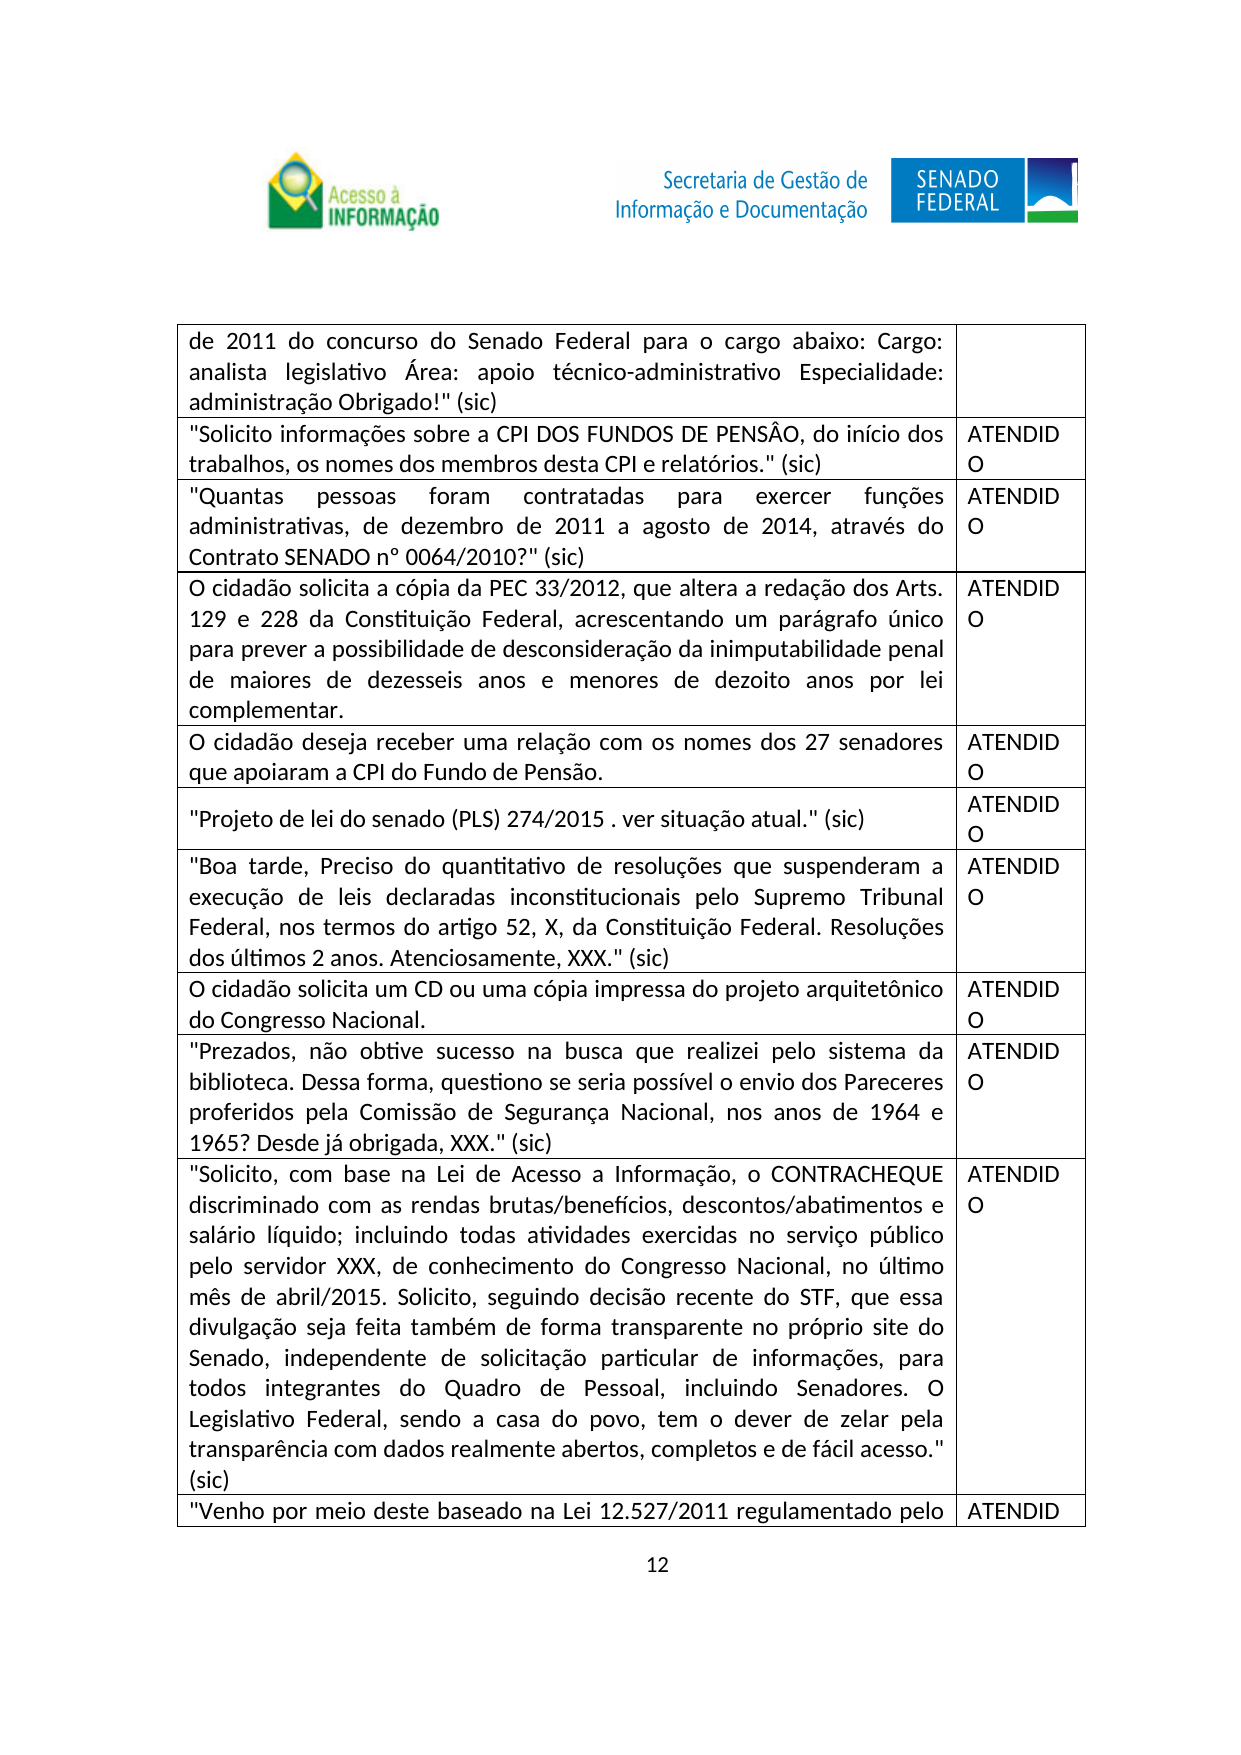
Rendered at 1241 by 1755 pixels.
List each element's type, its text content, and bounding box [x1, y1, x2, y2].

table_cell O cidadão solicita a cópia da PEC 33/2012, que altera a redação dos Arts. 129 e 228 da Constituição Federal, acrescentando um parágrafo único para prever a possibilidade de desconsideração da inimputabilidade penal de maiores de dezesseis anos e menores de dezoito anos por lei complementar. [178, 573, 956, 725]
table_cell de 2011 do concurso do Senado Federal para o cargo abaixo: Cargo: analista legislativo Área: apoio técnico-administrativo Especialidade: administração Obrigado!" (sic) [178, 325, 956, 417]
table_cell ATENDIDO [957, 573, 1085, 725]
table_cell ATENDIDO [957, 973, 1085, 1034]
table_cell "Boa tarde, Preciso do quantitativo de resoluções que suspenderam a execução de leis declaradas inconstitucionais pelo Supremo Tribunal Federal, nos termos do artigo 52, X, da Constituição Federal. Resoluções dos últimos 2 anos. Atenciosamente, XXX." (sic) [178, 850, 956, 972]
table_cell ATENDIDO [957, 788, 1085, 849]
table_cell "Venho por meio deste baseado na Lei 12.527/2011 regulamentado pelo [178, 1495, 956, 1526]
table_cell ATENDIDO [957, 480, 1085, 571]
table_cell ATENDIDO [957, 850, 1085, 972]
table_cell "Quantas pessoas foram contratadas para exercer funções administrativas, de dezembro de 2011 a agosto de 2014, através do Contrato SENADO nº 0064/2010?" (sic) [178, 480, 956, 571]
table_cell ATENDIDO [957, 1035, 1085, 1157]
table_cell [957, 325, 1085, 417]
table_cell O cidadão solicita um CD ou uma cópia impressa do projeto arquitetônico do Congresso Nacional. [178, 973, 956, 1034]
table_cell "Projeto de lei do senado (PLS) 274/2015 . ver situação atual." (sic) [178, 788, 956, 849]
table_cell "Solicito informações sobre a CPI DOS FUNDOS DE PENSÂO, do início dos trabalhos, os nomes dos membros desta CPI e relatórios." (sic) [178, 418, 956, 479]
table_cell O cidadão deseja receber uma relação com os nomes dos 27 senadores que apoiaram a CPI do Fundo de Pensão. [178, 726, 956, 787]
table_cell "Prezados, não obtive sucesso na busca que realizei pelo sistema da biblioteca. Dessa forma, questiono se seria possível o envio dos Pareceres proferidos pela Comissão de Segurança Nacional, nos anos de 1964 e 1965? Desde já obrigada, XXX." (sic) [178, 1035, 956, 1157]
table_cell ATENDIDO [957, 418, 1085, 479]
table_cell ATENDIDO [957, 726, 1085, 787]
table_cell ATENDIDO [957, 1159, 1085, 1494]
table_cell ATENDID [957, 1495, 1085, 1526]
table_cell "Solicito, com base na Lei de Acesso a Informação, o CONTRACHEQUE discriminado com as rendas brutas/benefícios, descontos/abatimentos e salário líquido; incluindo todas atividades exercidas no serviço público pelo servidor XXX, de conhecimento do Congresso Nacional, no último mês de abril/2015. Solicito, seguindo decisão recente do STF, que essa divulgação seja feita também de forma transparente no próprio site do Senado, independente de solicitação particular de informações, para todos integrantes do Quadro de Pessoal, incluindo Senadores. O Legislativo Federal, sendo a casa do povo, tem o dever de zelar pela transparência com dados realmente abertos, completos e de fácil acesso." (sic) [178, 1159, 956, 1494]
